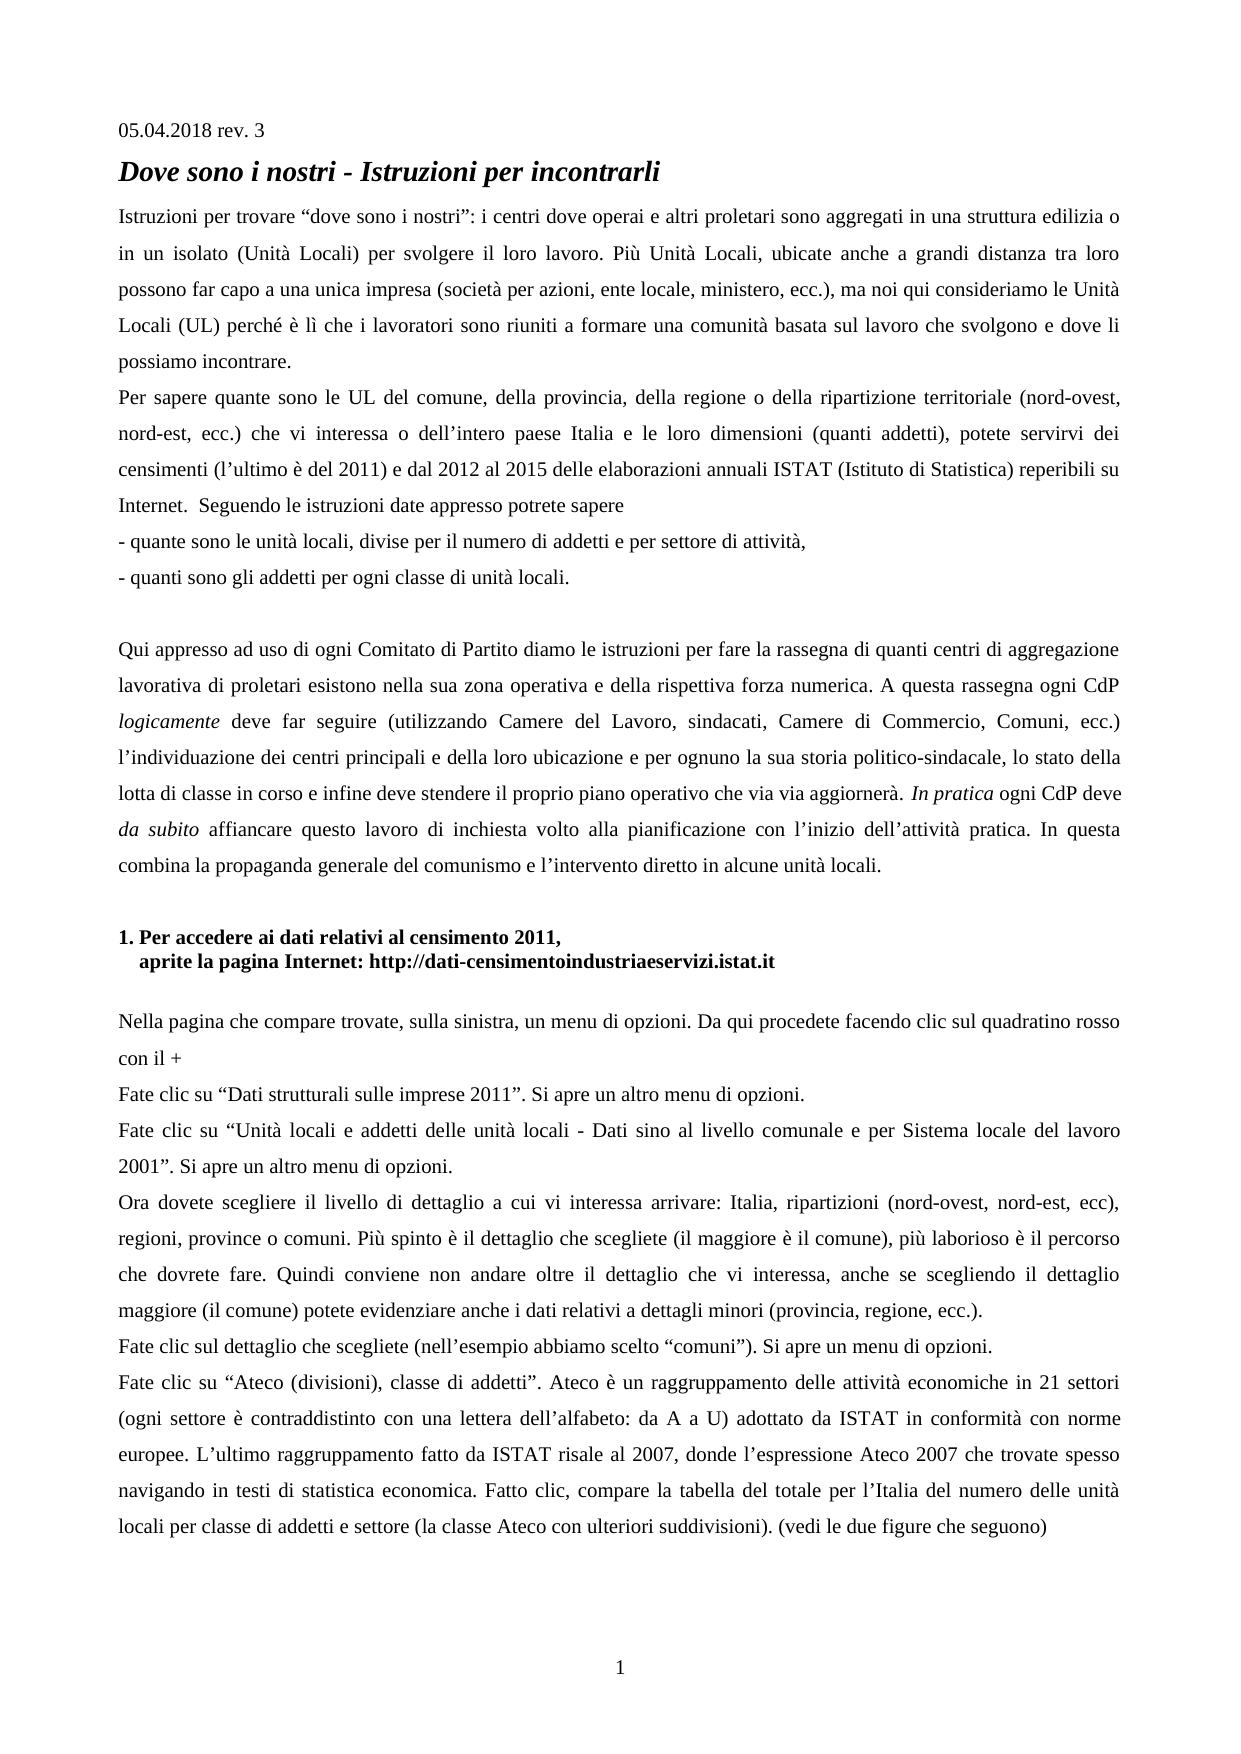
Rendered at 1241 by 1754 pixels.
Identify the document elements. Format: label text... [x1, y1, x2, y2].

text 1. Per accedere ai dati relativi al censimento 2011, [118, 925, 1122, 949]
text Istruzioni per trovare “dove sono i nostri”: i centri dove operai e altri proletari sono aggregati in una struttura edilizia o in un isolato (Unità Locali) per svolgere il loro lavoro. Più Unità Locali, ubicate anche a grandi distanza tra loro possono far capo a una unica impresa (società per azioni, ente locale, ministero, ecc.), ma noi qui consideriamo le Unità Locali (UL) perché è lì che i lavoratori sono riuniti a formare una comunità basata sul lavoro che svolgono e dove li possiamo incontrare. [118, 204, 1122, 373]
text Dove sono i nostri - Istruzioni per incontrarli [118, 154, 1122, 188]
text Ora dovete scegliere il livello di dettaglio a cui vi interessa arrivare: Italia, ripartizioni (nord-ovest, nord-est, ecc), regioni, province o comuni. Più spinto è il dettaglio che scegliete (il maggiore è il comune), più laborioso è il percorso che dovrete fare. Quindi conviene non andare oltre il dettaglio che vi interessa, anche se scegliendo il dettaglio maggiore (il comune) potete evidenziare anche i dati relativi a dettagli minori (provincia, regione, ecc.). [118, 1190, 1122, 1322]
text Fate clic su “Dati strutturali sulle imprese 2011”. Si apre un altro menu di opzioni. [118, 1082, 1122, 1106]
text Per sapere quante sono le UL del comune, della provincia, della regione o della ripartizione territoriale (nord-ovest, nord-est, ecc.) che vi interessa o dell’intero paese Italia e le loro dimensioni (quanti addetti), potete servirvi dei censimenti (l’ultimo è del 2011) e dal 2012 al 2015 delle elaborazioni annuali ISTAT (Istituto di Statistica) reperibili su Internet. Seguendo le istruzioni date appresso potrete sapere [118, 385, 1122, 517]
text Fate clic sul dettaglio che scegliete (nell’esempio abbiamo scelto “comuni”). Si apre un menu di opzioni. [118, 1334, 1122, 1358]
text Fate clic su “Ateco (divisioni), classe di addetti”. Ateco è un raggruppamento delle attività economiche in 21 settori (ogni settore è contraddistinto con una lettera dell’alfabeto: da A a U) adottato da ISTAT in conformità con norme europee. L’ultimo raggruppamento fatto da ISTAT risale al 2007, donde l’espressione Ateco 2007 che trovate spesso navigando in testi di statistica economica. Fatto clic, compare la tabella del totale per l’Italia del numero delle unità locali per classe di addetti e settore (la classe Ateco con ulteriori suddivisioni). (vedi le due figure che seguono) [118, 1370, 1122, 1538]
text Nella pagina che compare trovate, sulla sinistra, un menu di opzioni. Da qui procedete facendo clic sul quadratino rosso con il + [118, 1009, 1122, 1069]
text Fate clic su “Unità locali e addetti delle unità locali - Dati sino al livello comunale e per Sistema locale del lavoro 2001”. Si apre un altro menu di opzioni. [118, 1118, 1122, 1178]
text - quanti sono gli addetti per ogni classe di unità locali. [118, 565, 1122, 589]
text aprite la pagina Internet: http://dati-censimentoindustriaeservizi.istat.it [139, 949, 1122, 973]
text 05.04.2018 rev. 3 [118, 118, 1122, 142]
text - quante sono le unità locali, divise per il numero di addetti e per settore di attività, [118, 529, 1122, 553]
text Qui appresso ad uso di ogni Comitato di Partito diamo le istruzioni per fare la rassegna di quanti centri di aggregazione lavorativa di proletari esistono nella sua zona operativa e della rispettiva forza numerica. A questa rassegna ogni CdP logicamente deve far seguire (utilizzando Camere del Lavoro, sindacati, Camere di Commercio, Comuni, ecc.) l’individuazione dei centri principali e della loro ubicazione e per ognuno la sua storia politico-sindacale, lo stato della lotta di classe in corso e infine deve stendere il proprio piano operativo che via via aggiornerà. In pratica ogni CdP deve da subito affiancare questo lavoro di inchiesta volto alla pianificazione con l’inizio dell’attività pratica. In questa combina la propaganda generale del comunismo e l’intervento diretto in alcune unità locali. [118, 637, 1122, 877]
